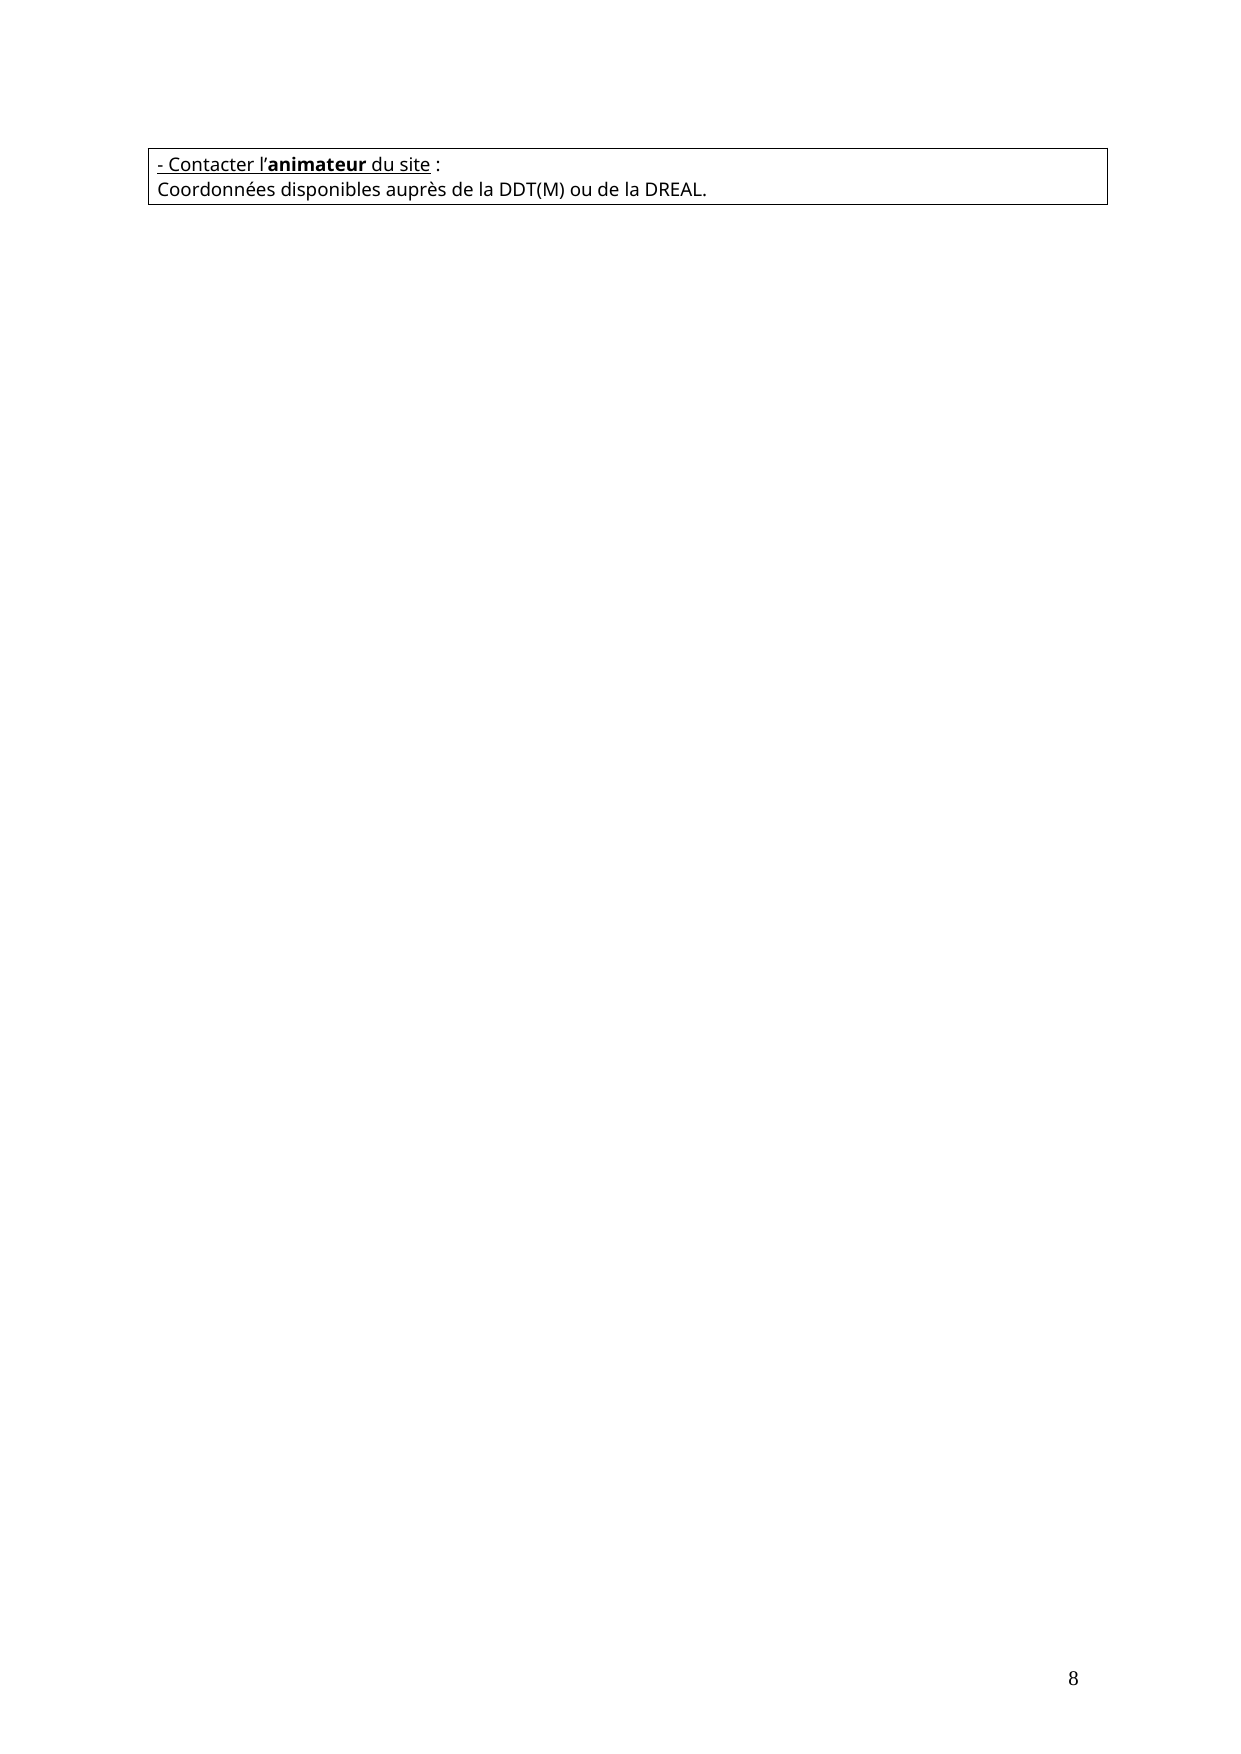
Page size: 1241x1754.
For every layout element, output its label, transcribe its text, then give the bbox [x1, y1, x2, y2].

text - Contacter l’animateur du site : [149, 149, 1107, 173]
text Coordonnées disponibles auprès de la DDT(M) ou de la DREAL. [149, 173, 1107, 204]
